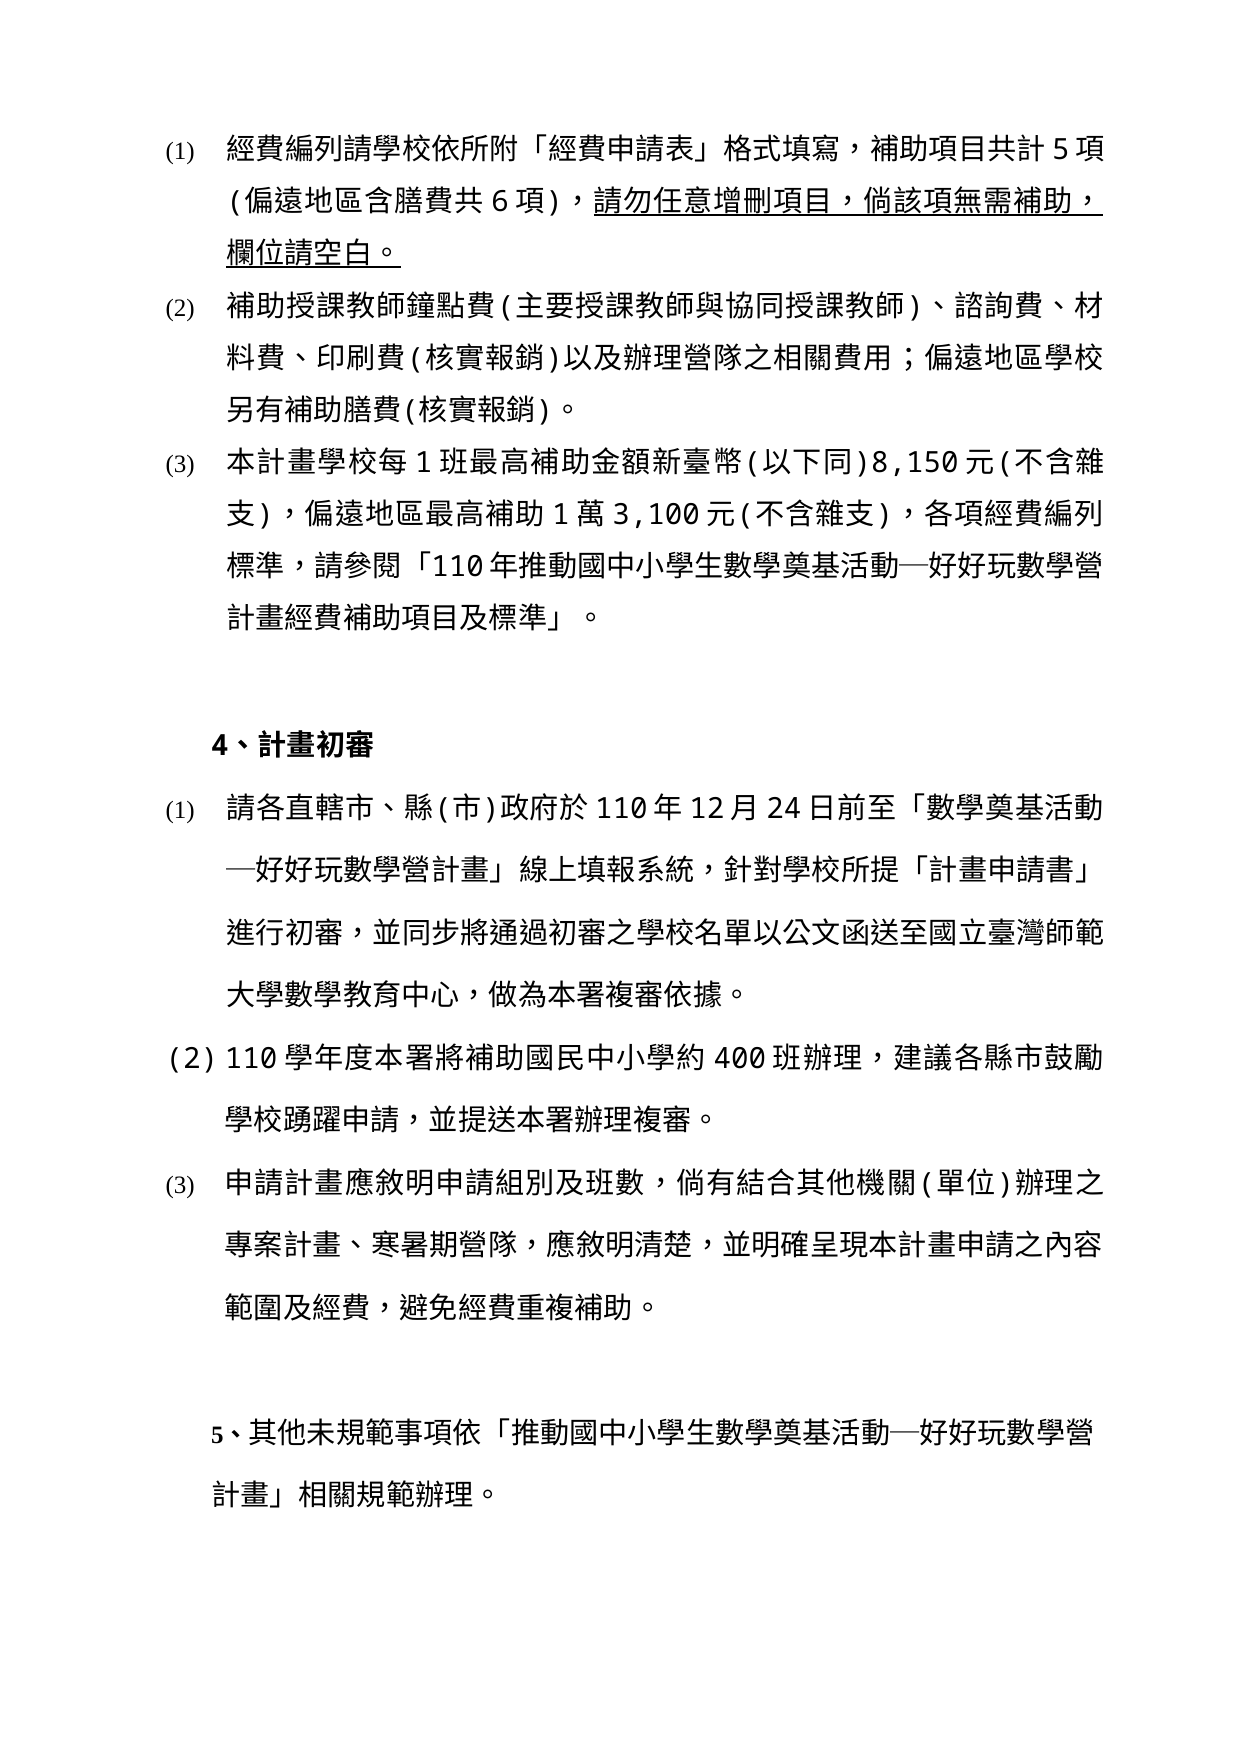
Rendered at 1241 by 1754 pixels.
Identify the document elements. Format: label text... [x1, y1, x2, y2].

list 請各直轄市、縣(市)政府於110年12月24日前至「數學奠基活動─好好玩數學營計畫」線上填報系統，針對學校所提「計畫申請書」進行初審，並同步將通過初審之學校名單以公文函送至國立臺灣師範大學數學教育中心，做為本署複審依據。 [165, 764, 1104, 1014]
list 110學年度本署將補助國民中小學約400班辦理，建議各縣市鼓勵學校踴躍申請，並提送本署辦理複審。 [165, 1014, 1104, 1139]
list 其他未規範事項依「推動國中小學生數學奠基活動─好好玩數學營計畫」相關規範辦理。 [211, 1389, 1104, 1514]
list 經費編列請學校依所附「經費申請表」格式填寫，補助項目共計5項(偏遠地區含膳費共6項)，請勿任意增刪項目，倘該項無需補助，欄位請空白。 [165, 118, 1104, 274]
list 本計畫學校每1班最高補助金額新臺幣(以下同)8,150元(不含雜支)，偏遠地區最高補助1萬3,100元(不含雜支)，各項經費編列標準，請參閱「110年推動國中小學生數學奠基活動─好好玩數學營計畫經費補助項目及標準」。 [165, 431, 1104, 639]
list 申請計畫應敘明申請組別及班數，倘有結合其他機關(單位)辦理之專案計畫、寒暑期營隊，應敘明清楚，並明確呈現本計畫申請之內容範圍及經費，避免經費重複補助。 [165, 1139, 1104, 1326]
list 計畫初審 [211, 701, 1104, 764]
list 補助授課教師鐘點費(主要授課教師與協同授課教師)、諮詢費、材料費、印刷費(核實報銷)以及辦理營隊之相關費用；偏遠地區學校另有補助膳費(核實報銷)。 [165, 274, 1104, 431]
